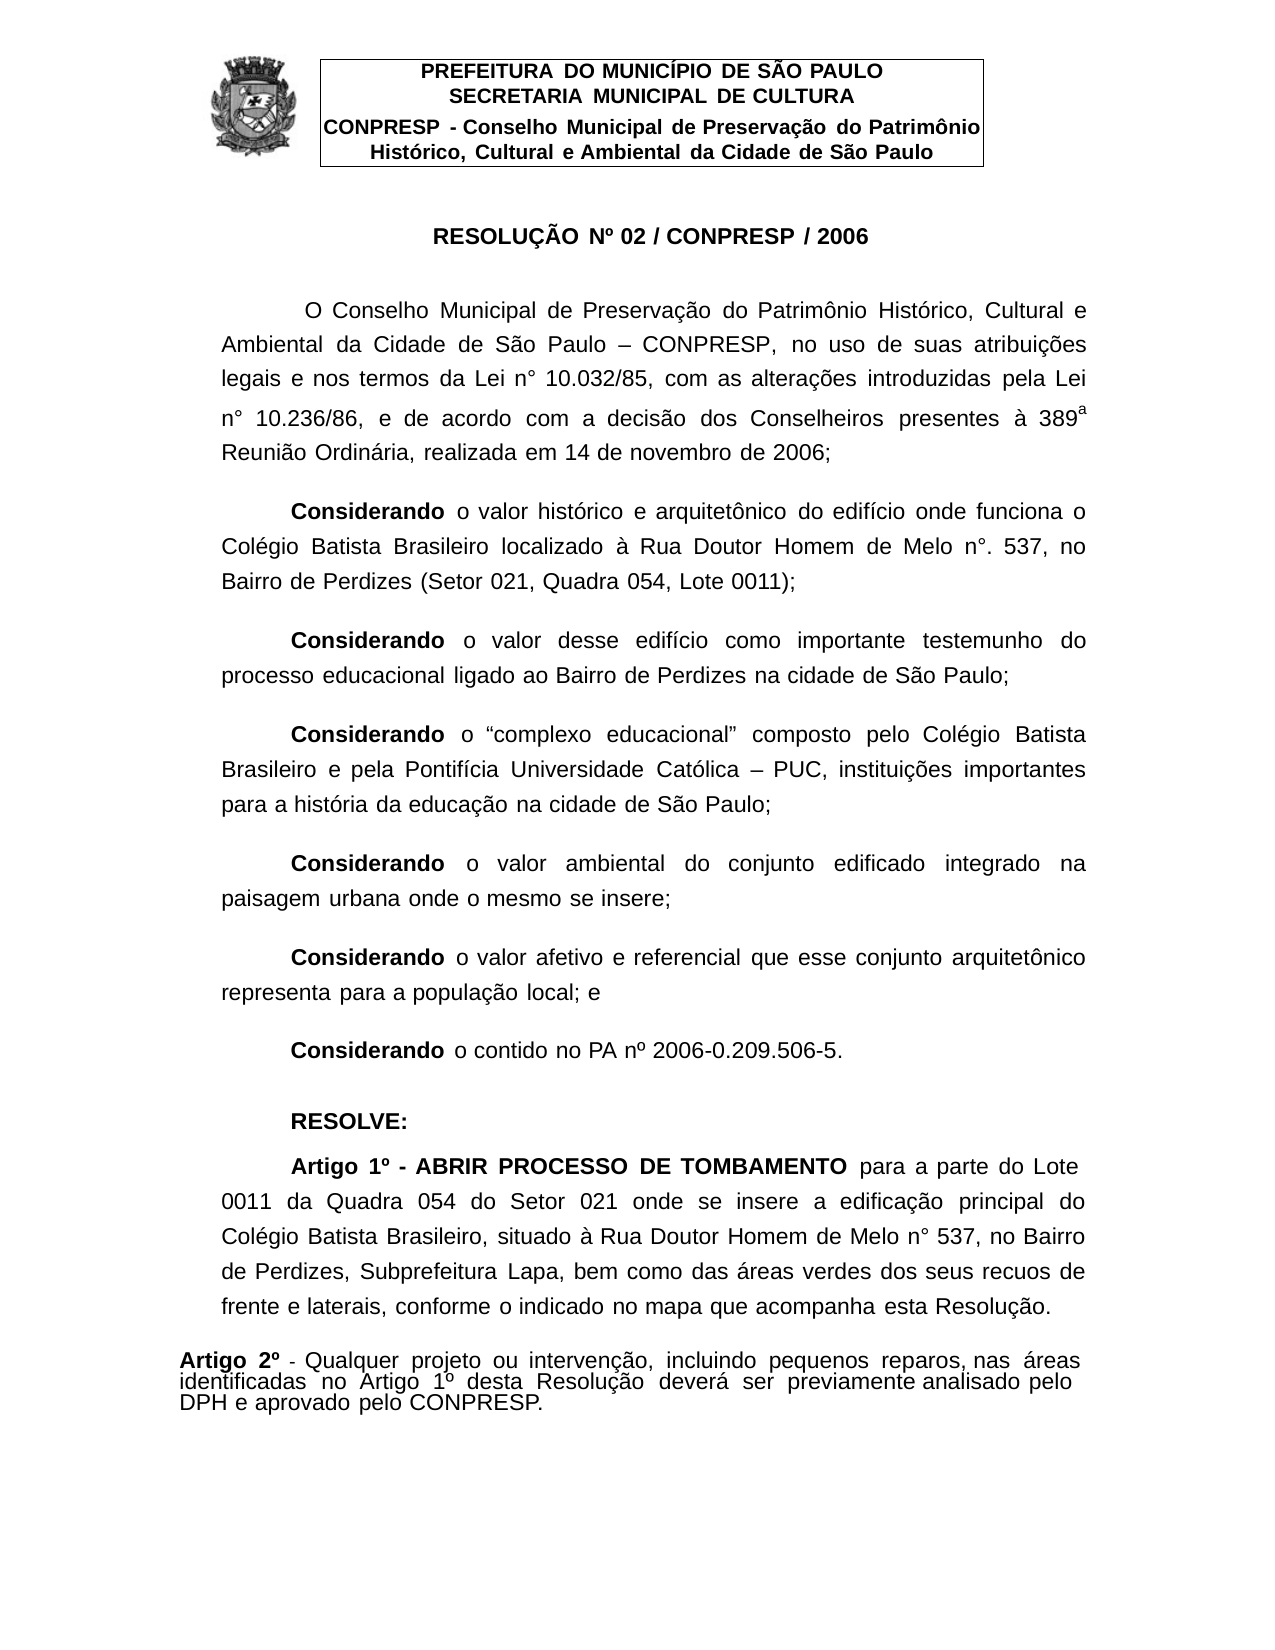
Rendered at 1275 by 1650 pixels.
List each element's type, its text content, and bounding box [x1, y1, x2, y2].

text Considerando o contido no PA nº 2006-0.209.506-5. [290, 1037, 1096, 1063]
text Considerando o “complexo educacional” composto pelo Colégio Batista Brasileiro e pela Pontifícia Universidade Católica – PUC, instituições importantes para a história da educação na cidade de São Paulo; [221, 721, 1086, 817]
text Artigo 2º - Qualquer projeto ou intervenção, incluindo pequenos reparos, nas áreas identificadas no Artigo 1º desta Resolução deverá ser previamente analisado pelo DPH e aprovado pelo CONPRESP. [179, 1352, 1096, 1414]
text RESOLUÇÃO Nº 02 / CONPRESP / 2006 [433, 223, 1096, 249]
text Considerando o valor afetivo e referencial que esse conjunto arquitetônico representa para a população local; e [221, 943, 1086, 1005]
text Considerando o valor ambiental do conjunto edificado integrado na paisagem urbana onde o mesmo se insere; [221, 849, 1086, 911]
text Considerando o valor desse edifício como importante testemunho do processo educacional ligado ao Bairro de Perdizes na cidade de São Paulo; [221, 627, 1086, 688]
text Considerando o valor histórico e arquitetônico do edifício onde funciona o Colégio Batista Brasileiro localizado à Rua Doutor Homem de Melo n°. 537, no Bairro de Perdizes (Setor 021, Quadra 054, Lote 0011); [221, 498, 1086, 594]
picture [202, 54, 304, 159]
text O Conselho Municipal de Preservação do Patrimônio Histórico, Cultural e Ambiental da Cidade de São Paulo – CONPRESP, no uso de suas atribuições legais e nos termos da Lei n° 10.032/85, com as alterações introduzidas pela Lei n° 10.236/86, e de acordo com a decisão dos Conselheiros presentes à 389a Reunião Ordinária, realizada em 14 de novembro de 2006; [221, 297, 1087, 465]
text Artigo 1º - ABRIR PROCESSO DE TOMBAMENTO para a parte do Lote [291, 1153, 1096, 1179]
text 0011 da Quadra 054 do Setor 021 onde se insere a edificação principal do Colégio Batista Brasileiro, situado à Rua Doutor Homem de Melo n° 537, no Bairro de Perdizes, Subprefeitura Lapa, bem como das áreas verdes dos seus recuos de frente e laterais, conforme o indicado no mapa que acompanha esta Resolução. [221, 1188, 1086, 1319]
text RESOLVE: [290, 1108, 1096, 1134]
